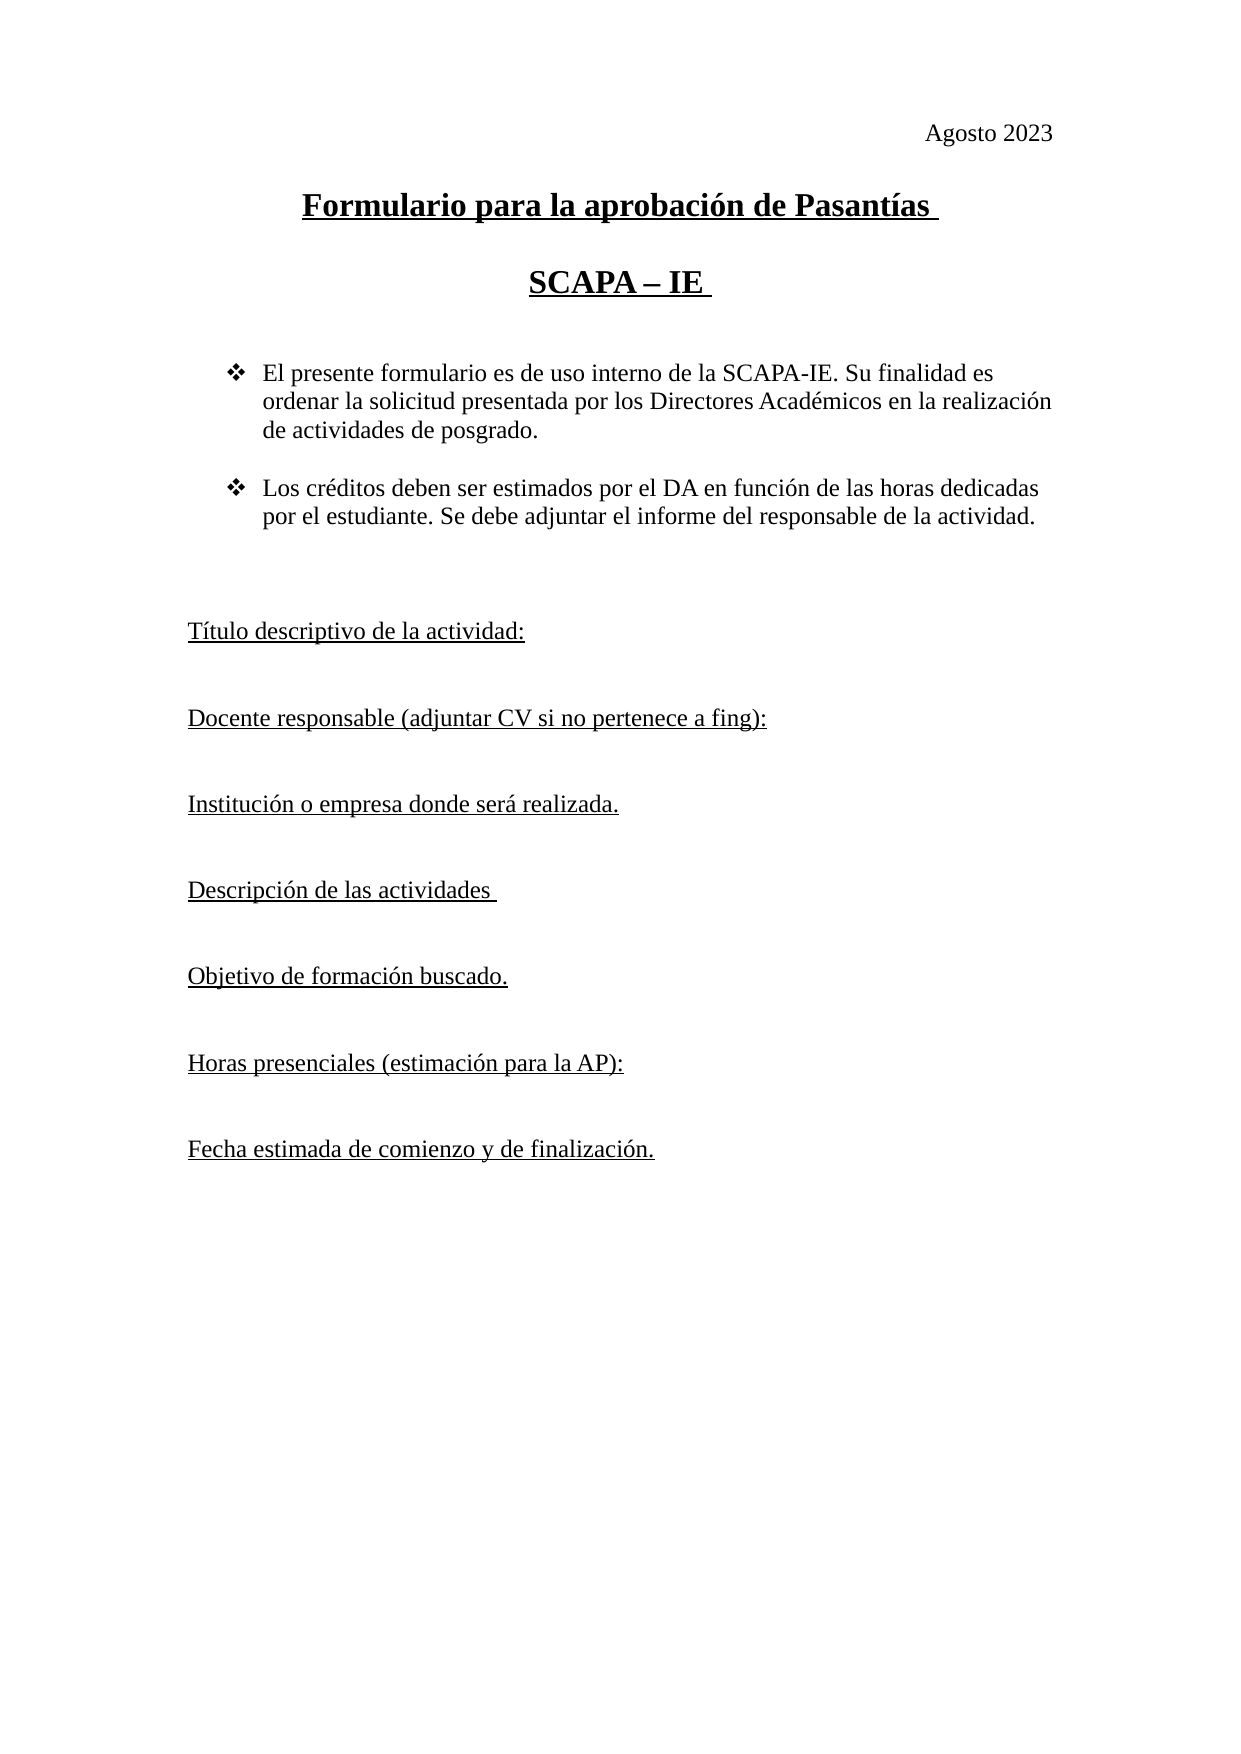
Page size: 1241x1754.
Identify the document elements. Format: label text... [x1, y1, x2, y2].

list Los créditos deben ser estimados por el DA en función de las horas dedicadas por el estudiante. Se debe adjuntar el informe del responsable de la actividad. [225, 473, 1053, 530]
text Institución o empresa donde será realizada. [187, 789, 1053, 818]
text Horas presenciales (estimación para la AP): [187, 1048, 1053, 1076]
text Docente responsable (adjuntar CV si no pertenece a fing): [187, 703, 1053, 731]
text Fecha estimada de comienzo y de finalización. [187, 1134, 1053, 1163]
text Título descriptivo de la actividad: [187, 616, 1053, 645]
text Descripción de las actividades [187, 875, 1053, 904]
text SCAPA – IE [187, 262, 1053, 300]
text Formulario para la aprobación de Pasantías [187, 185, 1053, 223]
text Agosto 2023 [187, 118, 1053, 147]
list El presente formulario es de uso interno de la SCAPA-IE. Su finalidad es ordenar la solicitud presentada por los Directores Académicos en la realización de actividades de posgrado. [225, 358, 1053, 444]
text Objetivo de formación buscado. [187, 961, 1053, 990]
